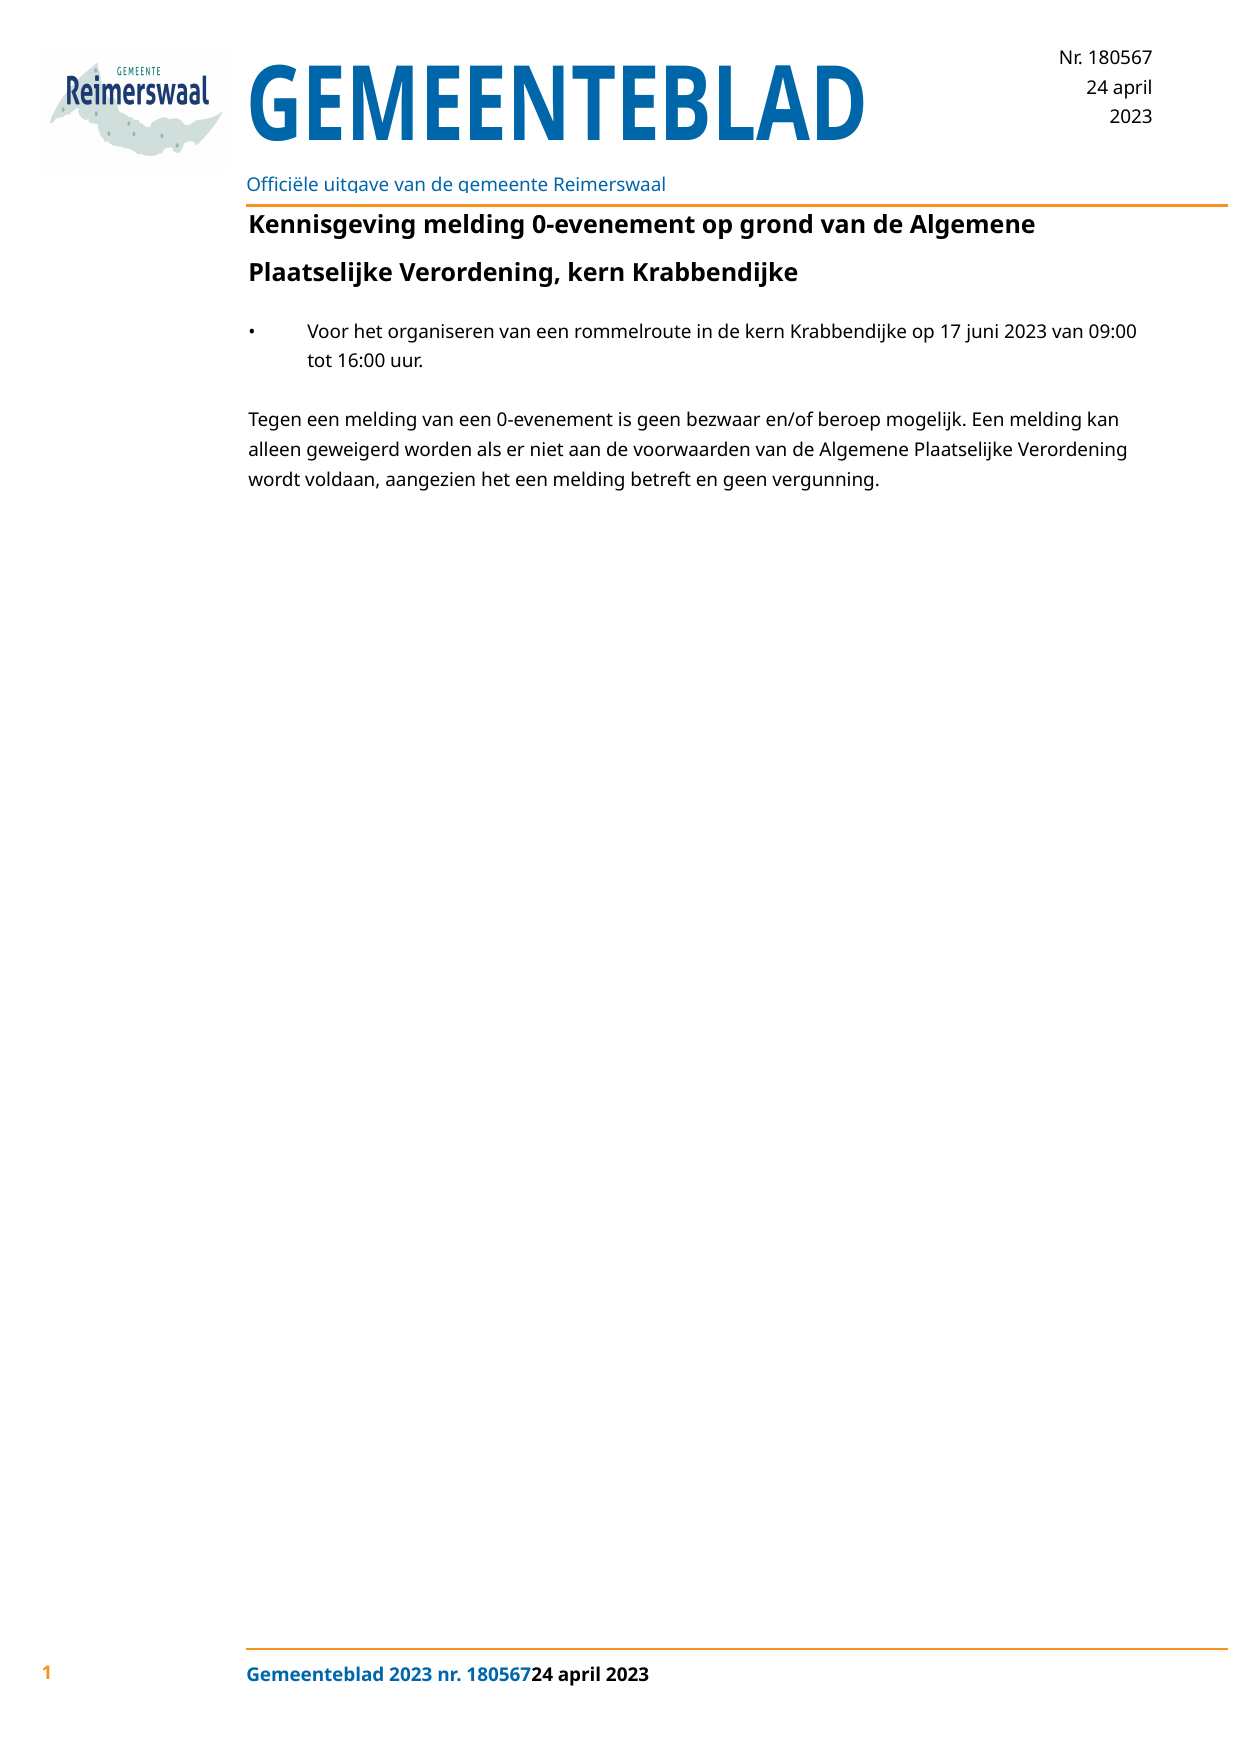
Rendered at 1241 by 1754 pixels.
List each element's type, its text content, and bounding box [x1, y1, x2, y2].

picture [41, 47, 231, 172]
text Tegen een melding van een 0-evenement is geen bezwaar en/of beroep mogelijk. Een melding kan alleen geweigerd worden als er niet aan de voorwaarden van de Algemene Plaatselijke Verordening wordt voldaan, aangezien het een melding betreft en geen vergunning. [248, 407, 1152, 492]
text Kennisgeving melding 0-evenement op grond van de Algemene Plaatselijke Verordening, kern Krabbendijke [248, 207, 1152, 288]
list Voor het organiseren van een rommelroute in de kern Krabbendijke op 17 juni 2023 van 09:00 tot 16:00 uur. [248, 318, 1152, 373]
